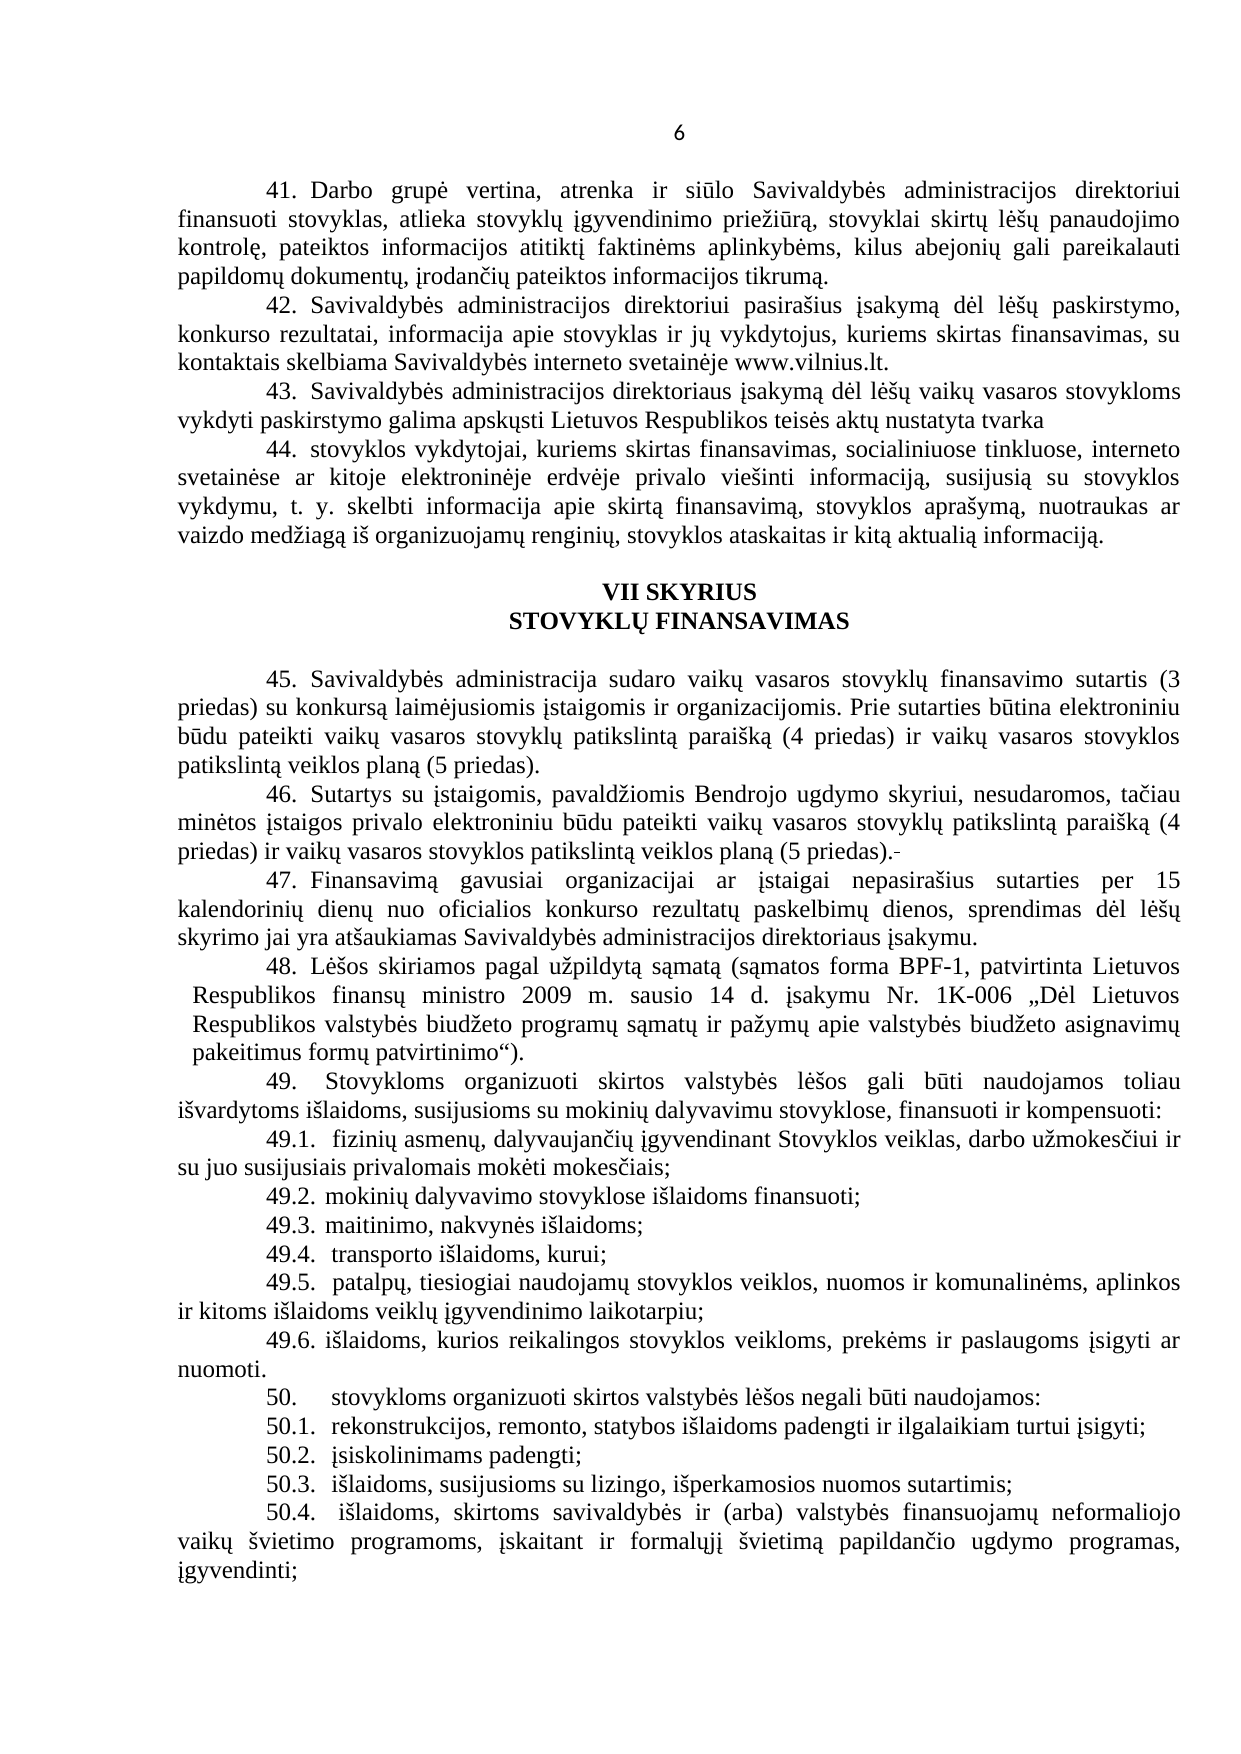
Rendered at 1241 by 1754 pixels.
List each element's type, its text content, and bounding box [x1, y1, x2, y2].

text 48. Lėšos skiriamos pagal užpildytą sąmatą (sąmatos forma BPF-1, patvirtinta Lietuvos Respublikos finansų ministro 2009 m. sausio 14 d. įsakymu Nr. 1K-006 „Dėl Lietuvos Respublikos valstybės biudžeto programų sąmatų ir pažymų apie valstybės biudžeto asignavimų pakeitimus formų patvirtinimo“). [192, 951, 1181, 1066]
text 50. stovykloms organizuoti skirtos valstybės lėšos negali būti naudojamos: [177, 1382, 1181, 1411]
text 42. Savivaldybės administracijos direktoriui pasirašius įsakymą dėl lėšų paskirstymo, konkurso rezultatai, informacija apie stovyklas ir jų vykdytojus, kuriems skirtas finansavimas, su kontaktais skelbiama Savivaldybės interneto svetainėje www.vilnius.lt. [177, 290, 1181, 376]
text 49.4. transporto išlaidoms, kurui; [177, 1239, 1181, 1267]
text 49.1. fizinių asmenų, dalyvaujančių įgyvendinant Stovyklos veiklas, darbo užmokesčiui ir su juo susijusiais privalomais mokėti mokesčiais; [177, 1124, 1181, 1181]
text 41. Darbo grupė vertina, atrenka ir siūlo Savivaldybės administracijos direktoriui finansuoti stovyklas, atlieka stovyklų įgyvendinimo priežiūrą, stovyklai skirtų lėšų panaudojimo kontrolę, pateiktos informacijos atitiktį faktinėms aplinkybėms, kilus abejonių gali pareikalauti papildomų dokumentų, įrodančių pateiktos informacijos tikrumą. [177, 175, 1181, 290]
text 49.3. maitinimo, nakvynės išlaidoms; [177, 1210, 1181, 1239]
text STOVYKLŲ FINANSAVIMAS [177, 606, 1181, 635]
text 50.1. rekonstrukcijos, remonto, statybos išlaidoms padengti ir ilgalaikiam turtui įsigyti; [177, 1411, 1181, 1440]
text 50.3. išlaidoms, susijusioms su lizingo, išperkamosios nuomos sutartimis; [177, 1469, 1181, 1497]
text 46. Sutartys su įstaigomis, pavaldžiomis Bendrojo ugdymo skyriui, nesudaromos, tačiau minėtos įstaigos privalo elektroniniu būdu pateikti vaikų vasaros stovyklų patikslintą paraišką (4 priedas) ir vaikų vasaros stovyklos patikslintą veiklos planą (5 priedas). [177, 779, 1181, 865]
text 49. Stovykloms organizuoti skirtos valstybės lėšos gali būti naudojamos toliau išvardytoms išlaidoms, susijusioms su mokinių dalyvavimu stovyklose, finansuoti ir kompensuoti: [177, 1066, 1181, 1124]
text 47. Finansavimą gavusiai organizacijai ar įstaigai nepasirašius sutarties per 15 kalendorinių dienų nuo oficialios konkurso rezultatų paskelbimų dienos, sprendimas dėl lėšų skyrimo jai yra atšaukiamas Savivaldybės administracijos direktoriaus įsakymu. [177, 865, 1181, 951]
text 43. Savivaldybės administracijos direktoriaus įsakymą dėl lėšų vaikų vasaros stovykloms vykdyti paskirstymo galima apskųsti Lietuvos Respublikos teisės aktų nustatyta tvarka [177, 376, 1181, 434]
text 49.2. mokinių dalyvavimo stovyklose išlaidoms finansuoti; [177, 1181, 1181, 1210]
text 44. stovyklos vykdytojai, kuriems skirtas finansavimas, socialiniuose tinkluose, interneto svetainėse ar kitoje elektroninėje erdvėje privalo viešinti informaciją, susijusią su stovyklos vykdymu, t. y. skelbti informacija apie skirtą finansavimą, stovyklos aprašymą, nuotraukas ar vaizdo medžiagą iš organizuojamų renginių, stovyklos ataskaitas ir kitą aktualią informaciją. [177, 434, 1181, 549]
text VII SKYRIUS [177, 577, 1181, 606]
text 50.2. įsiskolinimams padengti; [177, 1440, 1181, 1469]
text 49.6. išlaidoms, kurios reikalingos stovyklos veikloms, prekėms ir paslaugoms įsigyti ar nuomoti. [177, 1325, 1181, 1382]
text 45. Savivaldybės administracija sudaro vaikų vasaros stovyklų finansavimo sutartis (3 priedas) su konkursą laimėjusiomis įstaigomis ir organizacijomis. Prie sutarties būtina elektroniniu būdu pateikti vaikų vasaros stovyklų patikslintą paraišką (4 priedas) ir vaikų vasaros stovyklos patikslintą veiklos planą (5 priedas). [177, 664, 1181, 779]
text 49.5. patalpų, tiesiogiai naudojamų stovyklos veiklos, nuomos ir komunalinėms, aplinkos ir kitoms išlaidoms veiklų įgyvendinimo laikotarpiu; [177, 1267, 1181, 1325]
text 50.4. išlaidoms, skirtoms savivaldybės ir (arba) valstybės finansuojamų neformaliojo vaikų švietimo programoms, įskaitant ir formalųjį švietimą papildančio ugdymo programas, įgyvendinti; [177, 1497, 1181, 1584]
